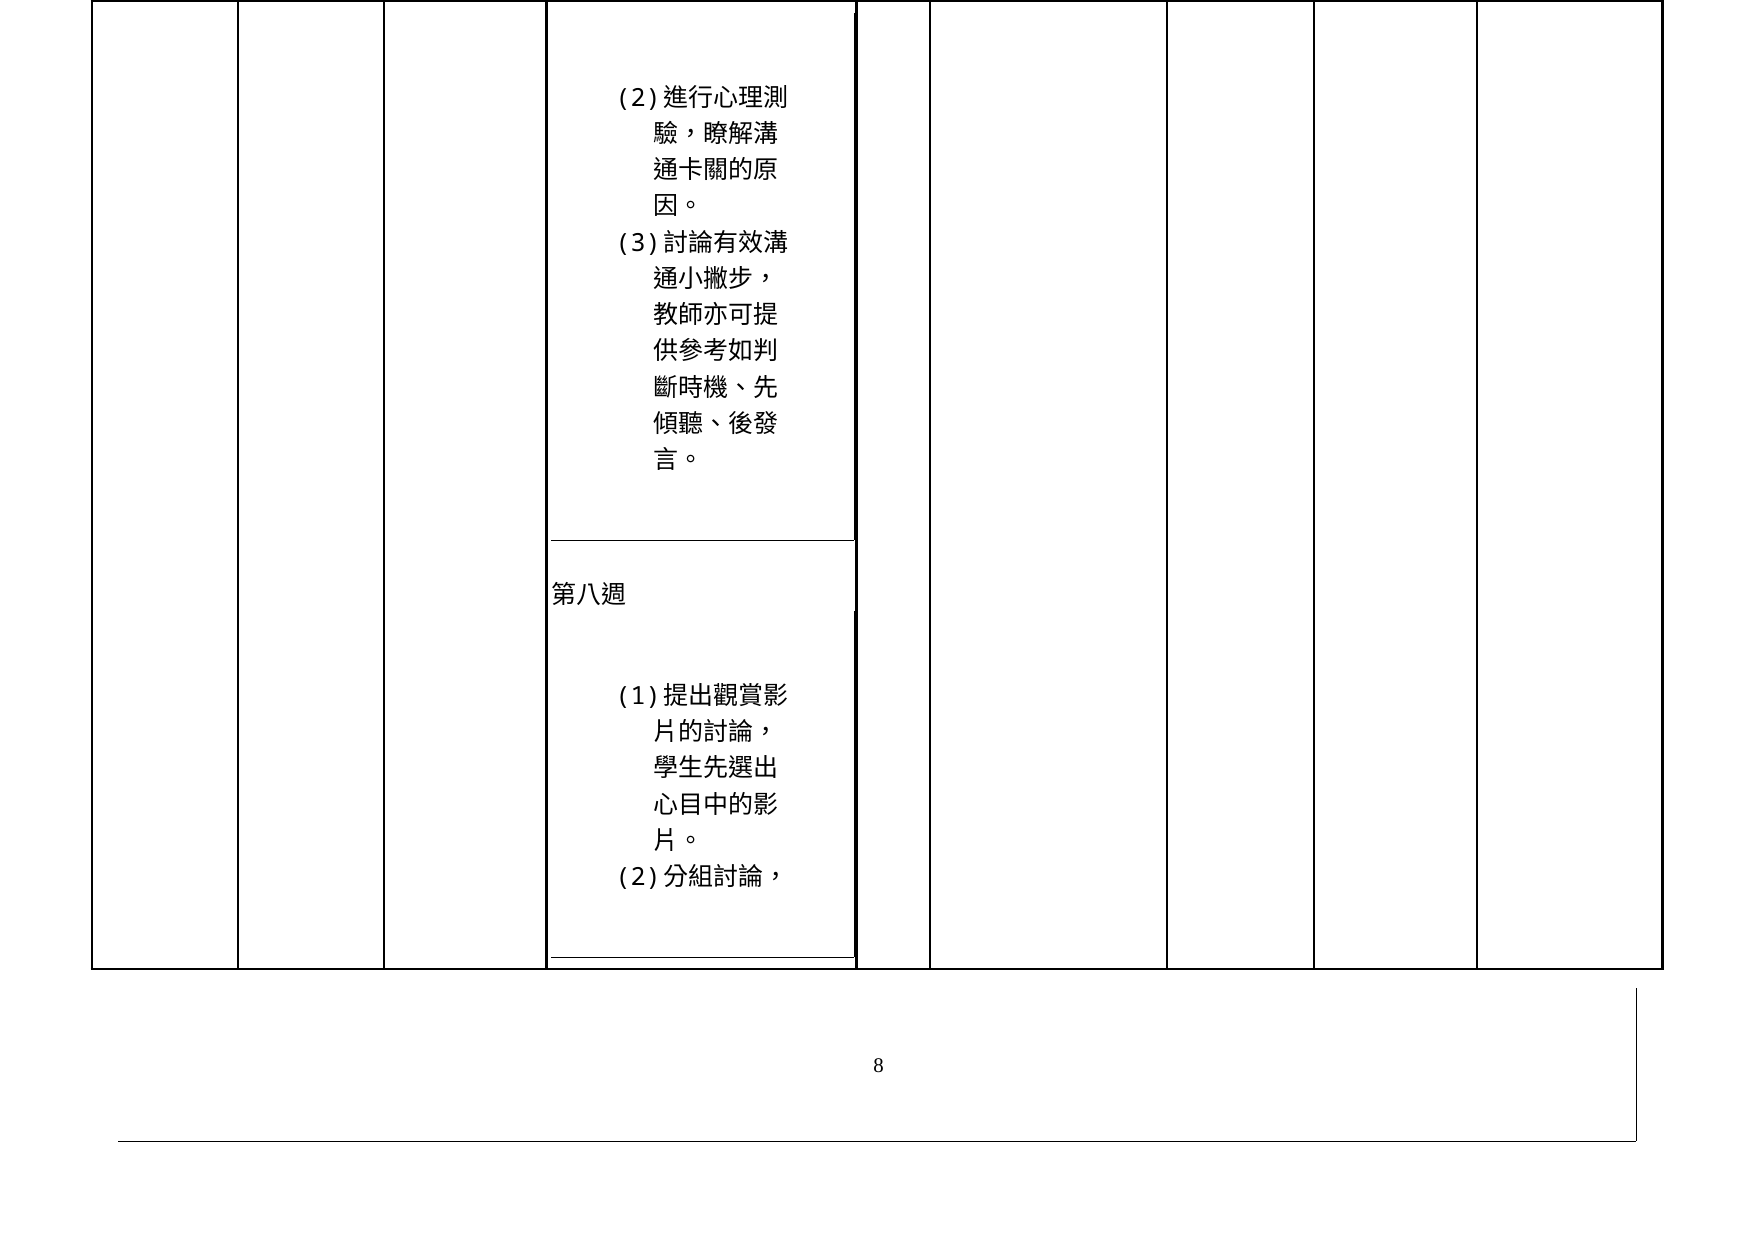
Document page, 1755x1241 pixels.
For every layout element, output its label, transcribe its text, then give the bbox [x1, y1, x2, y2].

table_cell [931, 2, 1166, 968]
table_cell [385, 2, 545, 968]
table_cell [1315, 2, 1476, 968]
table_cell [1478, 2, 1661, 968]
table_cell [1168, 2, 1313, 968]
table_cell [239, 2, 383, 968]
table_cell 單元二 破解情緒炸彈-2 第五週 觀看腦補QQ包影片，練習當事件發生時，可能的偏差思考。 分組討論：練習寫下想法。 教師介紹腦補怪物：讀星怪、放大怪、過濾怪 透過怪物特徵介紹認識腦補陷阱。 引導學生當事件發生時，先處理情緒再解決問題。 第六週 透過看圖說話，學生描述人事物的語句，引導學生辨識客觀描述與主觀想法的差異。 介紹常見造成對立空間的四種想法：貼標籤、抱怨、責怪、命令。 分享討論，找出生活中自己或他人落在對立空間的可能時刻，提出對自己的情緒覺察力。或透過引爆地雷桌遊認識容易引發情緒的事件。 第七週 進行活動你說我畫，透過畫圖與說者描述產生的差異，引導學生思考溝通的重要。 進行心理測驗，瞭解溝通卡關的原因。 討論有效溝通小撇步，教師亦可提供參考如判斷時機、先傾聽、後發言。 第八週 提出觀賞影片的討論，學生先選出心目中的影片。 分組討論，採共識決定共同觀賞的影片。 透過討論的過程，老師觀察溝通過程，回饋給學生溝通勇敢溝通的重要。 第九週 將學生分為小組，每組提供思考轉化表，由教師搭配講解。 播放影片，討論劇情對話與事件，引導回想角色衝突的點，試著做轉化。 [548, 2, 855, 968]
table_cell [93, 2, 237, 968]
table_cell [858, 2, 929, 968]
